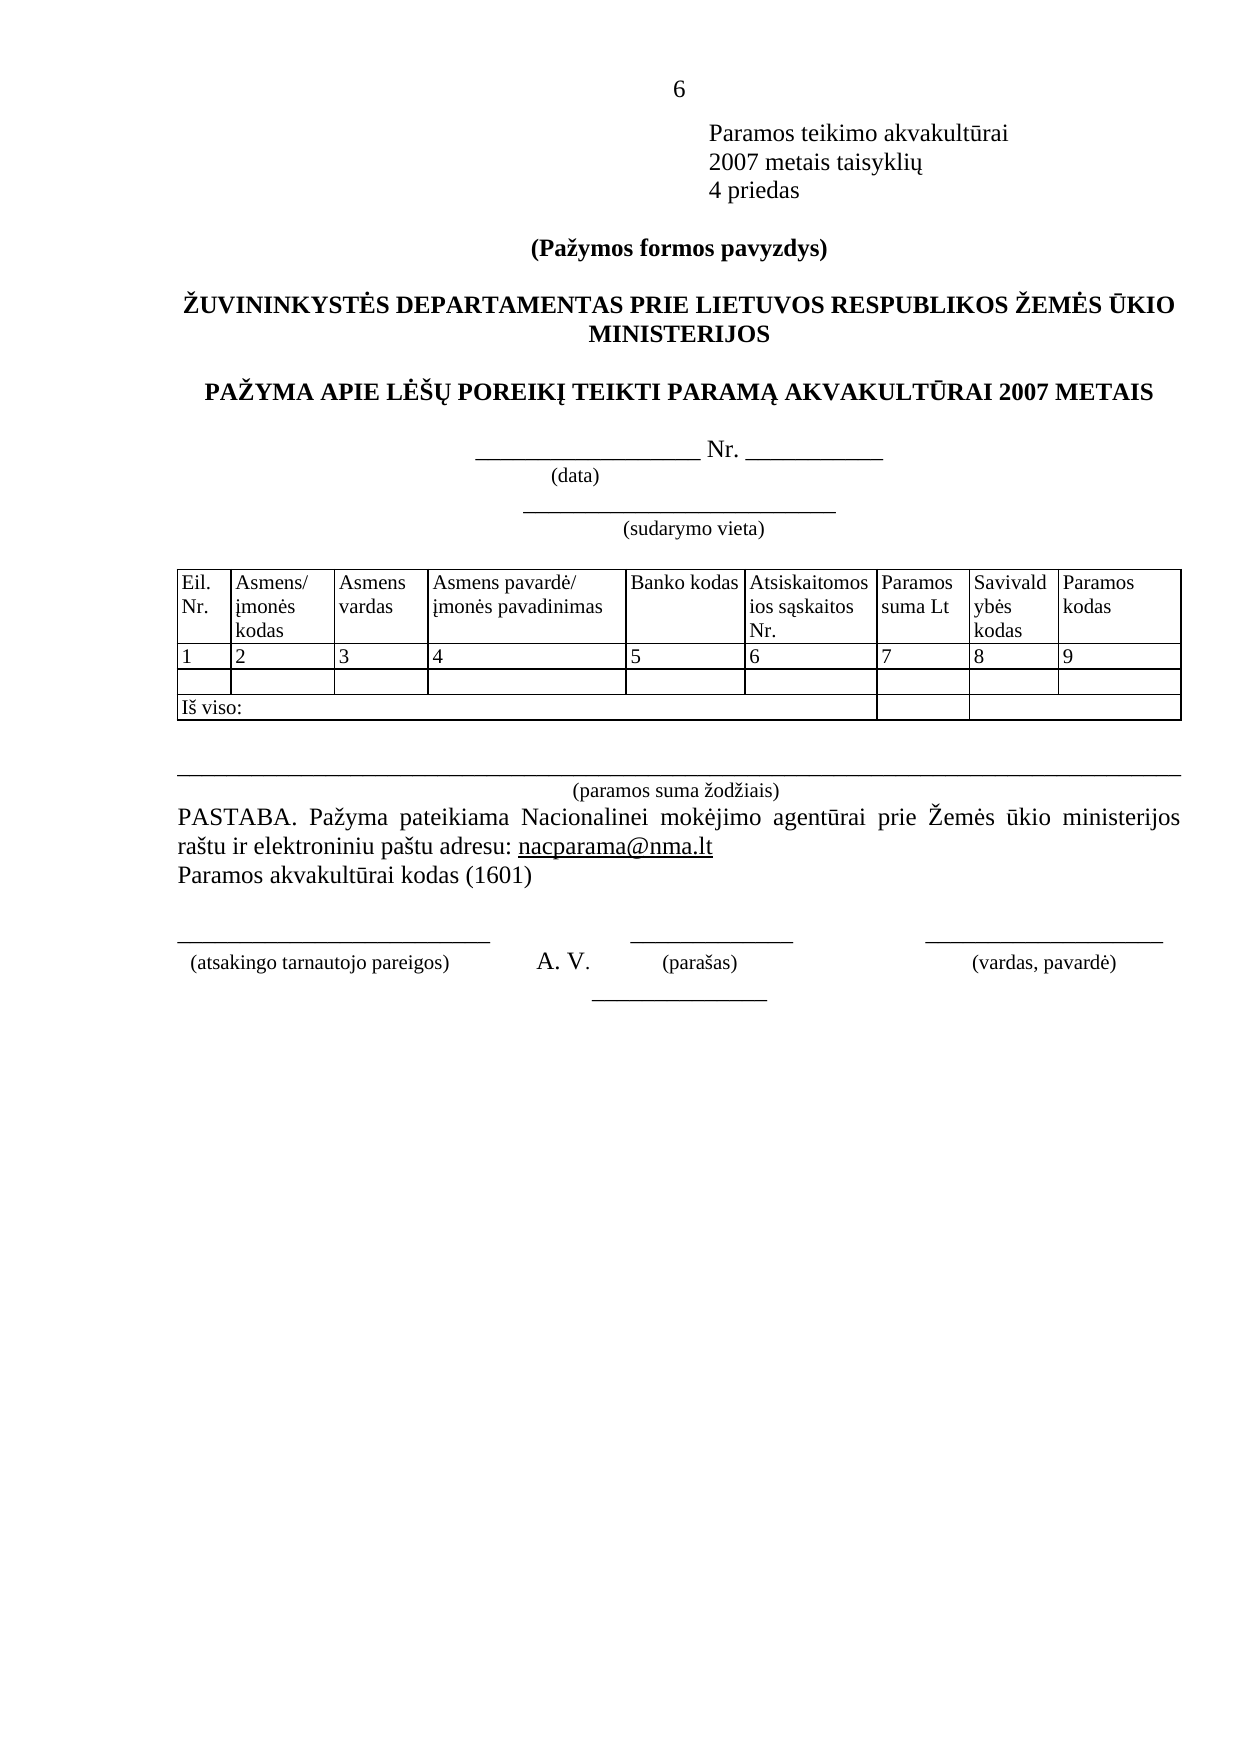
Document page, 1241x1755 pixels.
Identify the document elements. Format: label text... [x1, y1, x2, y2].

table_cell [970, 670, 974, 694]
text _________________________ _____________ ___________________ [177, 917, 1181, 946]
table_header Paramos suma Lt [878, 570, 969, 642]
table_header Banko kodas [627, 570, 744, 642]
text PAŽYMA APIE LĖŠŲ POREIKĮ TEIKTI PARAMĄ AKVAKULTŪRAI 2007 METAIS [177, 377, 1181, 406]
table_cell [1059, 670, 1063, 694]
table_cell 3 [335, 644, 339, 668]
table_cell 2 [330, 644, 334, 668]
text ŽUVININKYSTĖS DEPARTAMENTAS PRIE LIETUVOS RESPUBLIKOS ŽEMĖS ŪKIO MINISTERIJOS [177, 291, 1181, 348]
text (Pažymos formos pavyzdys) [177, 233, 1181, 262]
table_cell 8 [970, 644, 974, 668]
table_cell 9 [1059, 644, 1063, 668]
text Paramos teikimo akvakultūrai [177, 118, 1181, 147]
table_header Paramos kodas [1059, 570, 1180, 642]
table_header Asmens vardas [335, 570, 427, 642]
table_cell [330, 670, 334, 694]
text __________________ Nr. ___________ [177, 434, 1181, 463]
text (data) [177, 463, 1181, 487]
table_cell 7 [965, 644, 969, 668]
table_header Asmens pavardė/ įmonės pavadinimas [429, 570, 625, 642]
table_cell 8 [1054, 644, 1058, 668]
text ______________ [177, 975, 1181, 1004]
table_cell [965, 670, 969, 694]
table_cell [1054, 670, 1058, 694]
text Paramos akvakultūrai kodas (1601) [177, 860, 1181, 889]
table_header Eil. Nr. [178, 570, 230, 642]
text (paramos suma žodžiais) [177, 778, 1181, 802]
text PASTABA. Pažyma pateikiama Nacionalinei mokėjimo agentūrai prie Žemės ūkio ministerijos raštu ir elektroniniu paštu adresu: nacparama@nma.lt [177, 802, 1181, 860]
text _________________________ [177, 487, 1181, 516]
table_cell [970, 695, 974, 719]
table_cell [335, 670, 339, 694]
text 4 priedas [177, 176, 1181, 204]
text (atsakingo tarnautojo pareigos) A. V. (parašas) (vardas, pavardė) [177, 946, 1181, 975]
text 2007 metais taisyklių [177, 147, 1181, 176]
table_cell [965, 695, 969, 719]
text (sudarymo vieta) [177, 516, 1181, 540]
